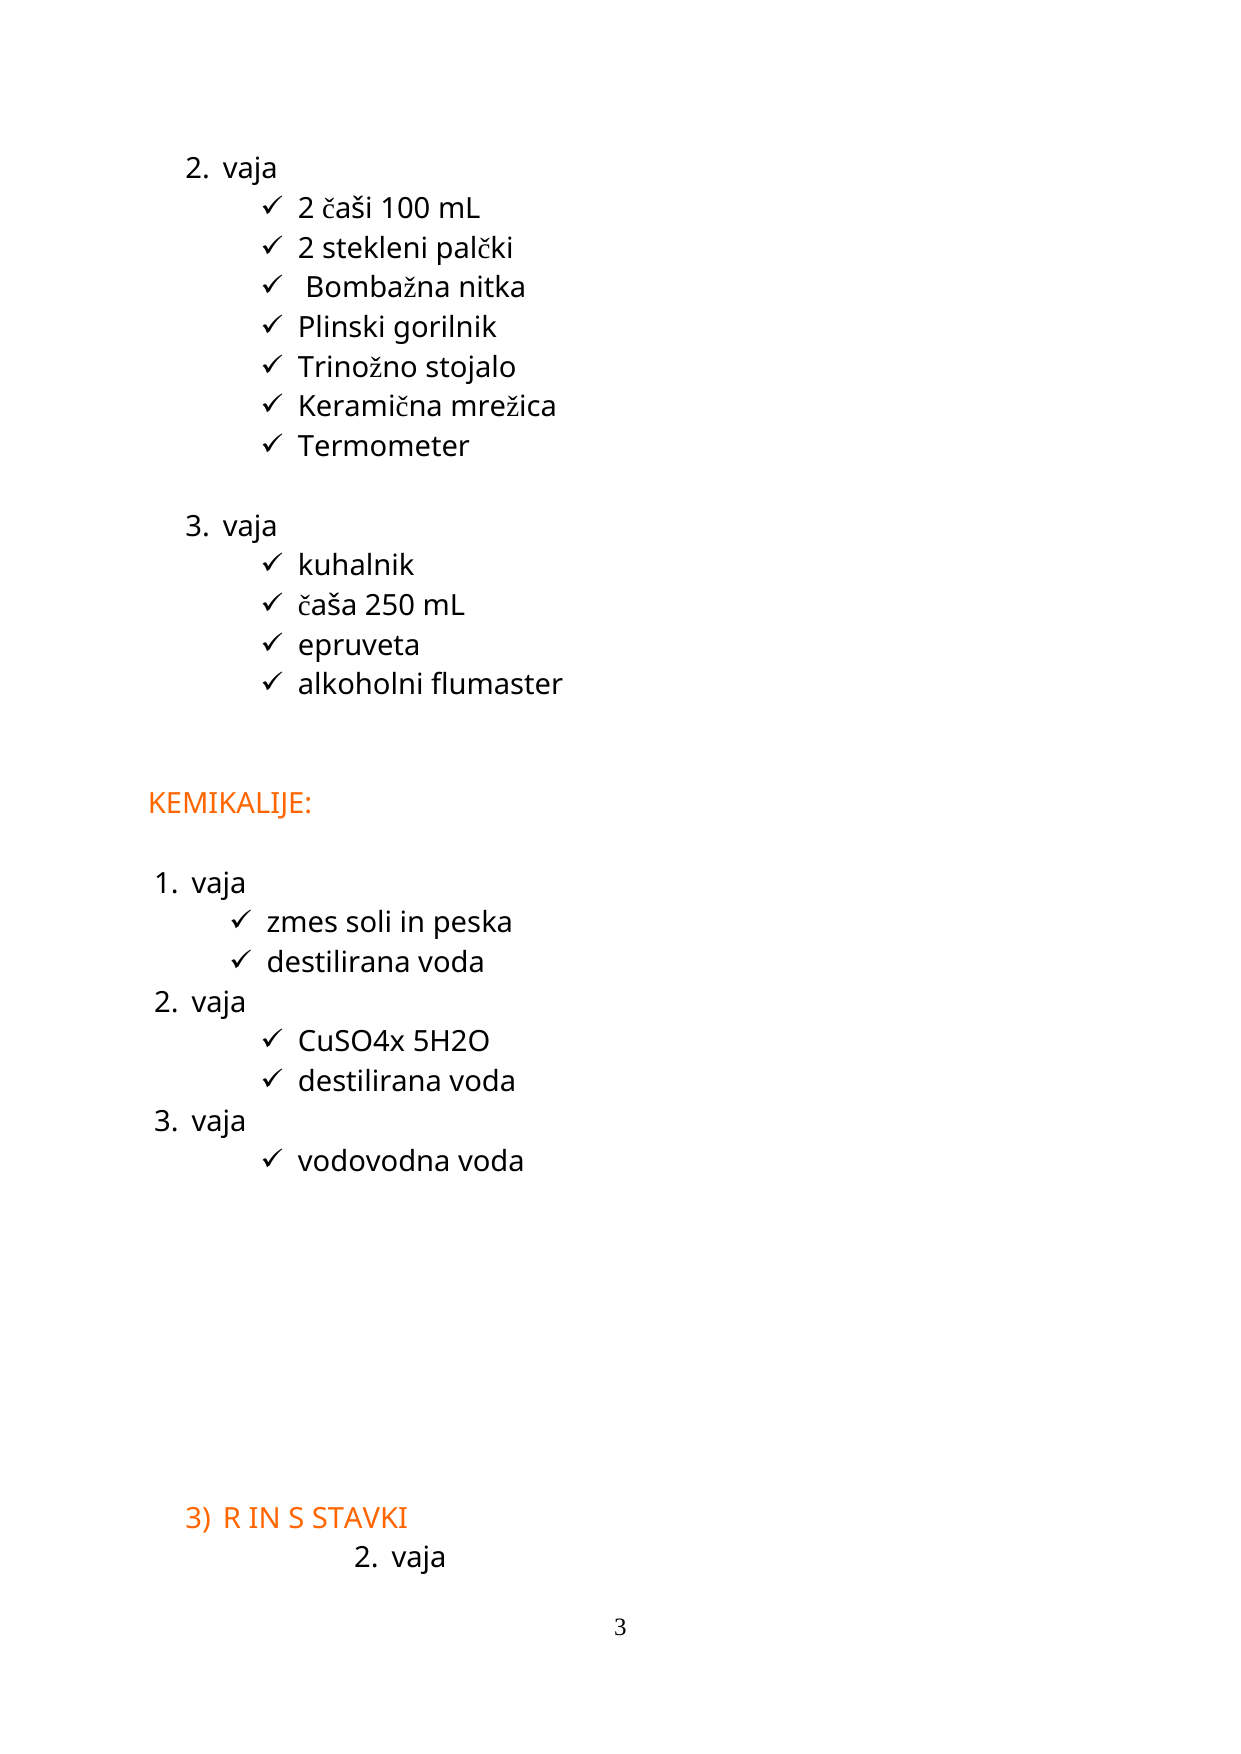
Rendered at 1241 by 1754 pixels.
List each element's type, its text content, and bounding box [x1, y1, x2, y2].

list Plinski gorilnik [260, 306, 1093, 346]
text KEMIKALIJE: [148, 783, 1093, 822]
list vaja [354, 1537, 1093, 1576]
list vaja [154, 1100, 1093, 1140]
list Termometer [260, 425, 1093, 465]
list 2 stekleni palčki [260, 227, 1093, 267]
list vodovodna voda [260, 1140, 1093, 1179]
list Bombažna nitka [260, 267, 1093, 306]
list epruveta [260, 624, 1093, 663]
list destilirana voda [260, 1060, 1093, 1100]
list Keramična mrežica [260, 386, 1093, 425]
list vaja [154, 981, 1093, 1021]
list čaša 250 mL [260, 584, 1093, 624]
list CuSO4x 5H2O [260, 1021, 1093, 1060]
list Trinožno stojalo [260, 346, 1093, 386]
list vaja [154, 862, 1093, 902]
list kuhalnik [260, 544, 1093, 584]
list 2 čaši 100 mL [204, 187, 1093, 227]
list R IN S STAVKI [185, 1497, 1093, 1537]
list alkoholni flumaster [260, 663, 1093, 703]
list zmes soli in peska [229, 902, 1093, 941]
list vaja [185, 148, 1093, 187]
list vaja [185, 505, 1093, 544]
list destilirana voda [229, 941, 1093, 981]
